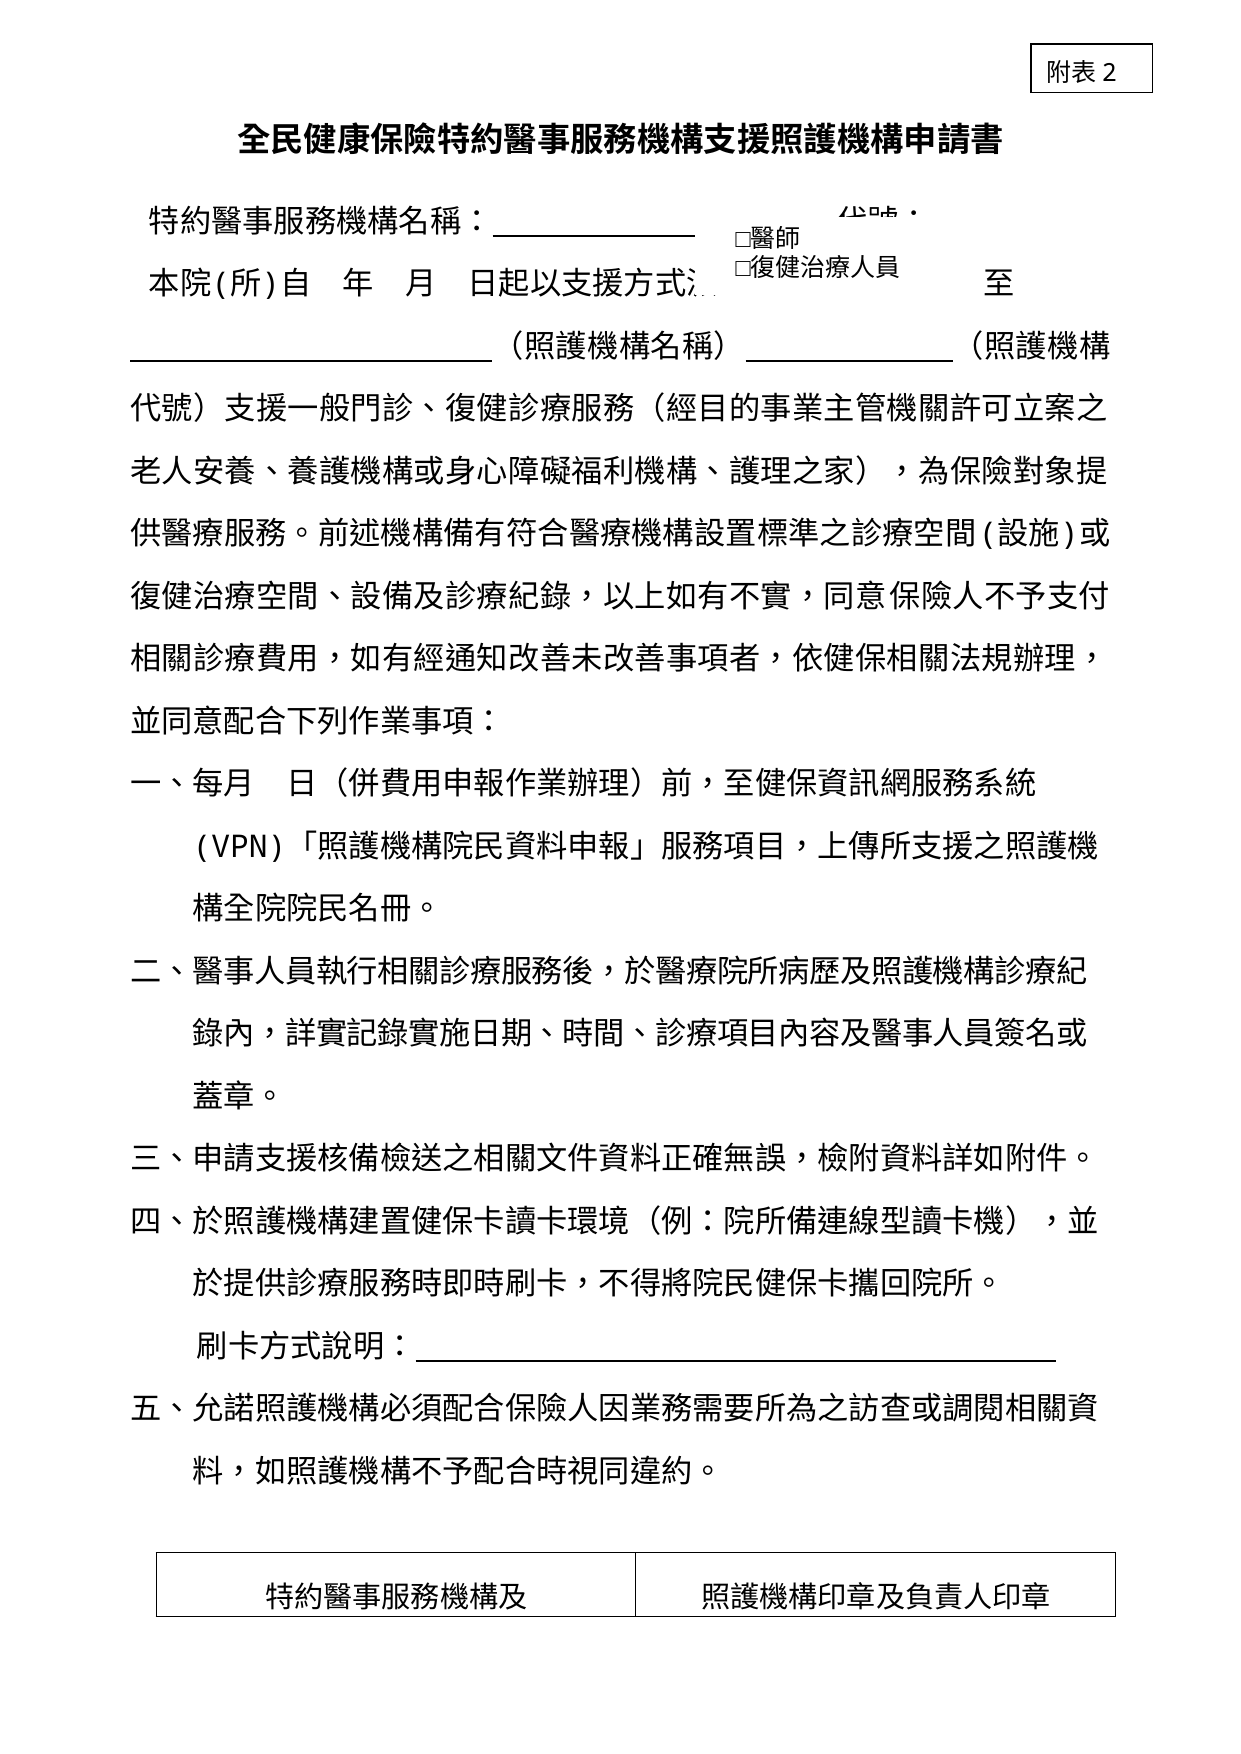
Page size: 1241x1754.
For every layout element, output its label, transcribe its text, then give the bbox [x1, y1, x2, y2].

table_header 照護機構印章及負責人印章 [636, 1553, 1115, 1616]
text 五、允諾照護機構必須配合保險人因業務需要所為之訪查或調閱相關資料，如照護機構不予配合時視同違約。 [130, 1364, 1110, 1489]
text （照護機構名稱） （照護機構代號）支援一般門診、復健診療服務（經目的事業主管機關許可立案之老人安養、養護機構或身心障礙福利機構、護理之家），為保險對象提供醫療服務。前述機構備有符合醫療機構設置標準之診療空間(設施)或復健治療空間、設備及診療紀錄，以上如有不實，同意保險人不予支付相關診療費用，如有經通知改善未改善事項者，依健保相關法規辦理，並同意配合下列作業事項： [130, 302, 1110, 739]
text □醫師 [710, 224, 929, 253]
text 刷卡方式說明： [159, 1302, 1110, 1364]
text [1032, 45, 1152, 92]
text 二、醫事人員執行相關診療服務後，於醫療院所病歷及照護機構診療紀錄內，詳實記錄實施日期、時間、診療項目內容及醫事人員簽名或蓋章。 [130, 927, 1110, 1114]
text 三、申請支援核備檢送之相關文件資料正確無誤，檢附資料詳如附件。 [130, 1114, 1110, 1177]
text □復健治療人員 [710, 253, 929, 283]
text 本院(所)自 年 月 日起以支援方式派 至 [130, 239, 1110, 302]
text 附表2 [1047, 52, 1137, 84]
text 特約醫事服務機構名稱： 代號： [130, 177, 1110, 295]
text 四、於照護機構建置健保卡讀卡環境（例：院所備連線型讀卡機），並於提供診療服務時即時刷卡，不得將院民健保卡攜回院所。 [130, 1177, 1110, 1302]
table_header 特約醫事服務機構及 [157, 1553, 635, 1616]
text 一、每月 日（併費用申報作業辦理）前，至健保資訊網服務系統(VPN)「照護機構院民資料申報」服務項目，上傳所支援之照護機構全院院民名冊。 [130, 739, 1110, 927]
text 全民健康保險特約醫事服務機構支援照護機構申請書 [130, 96, 1110, 158]
